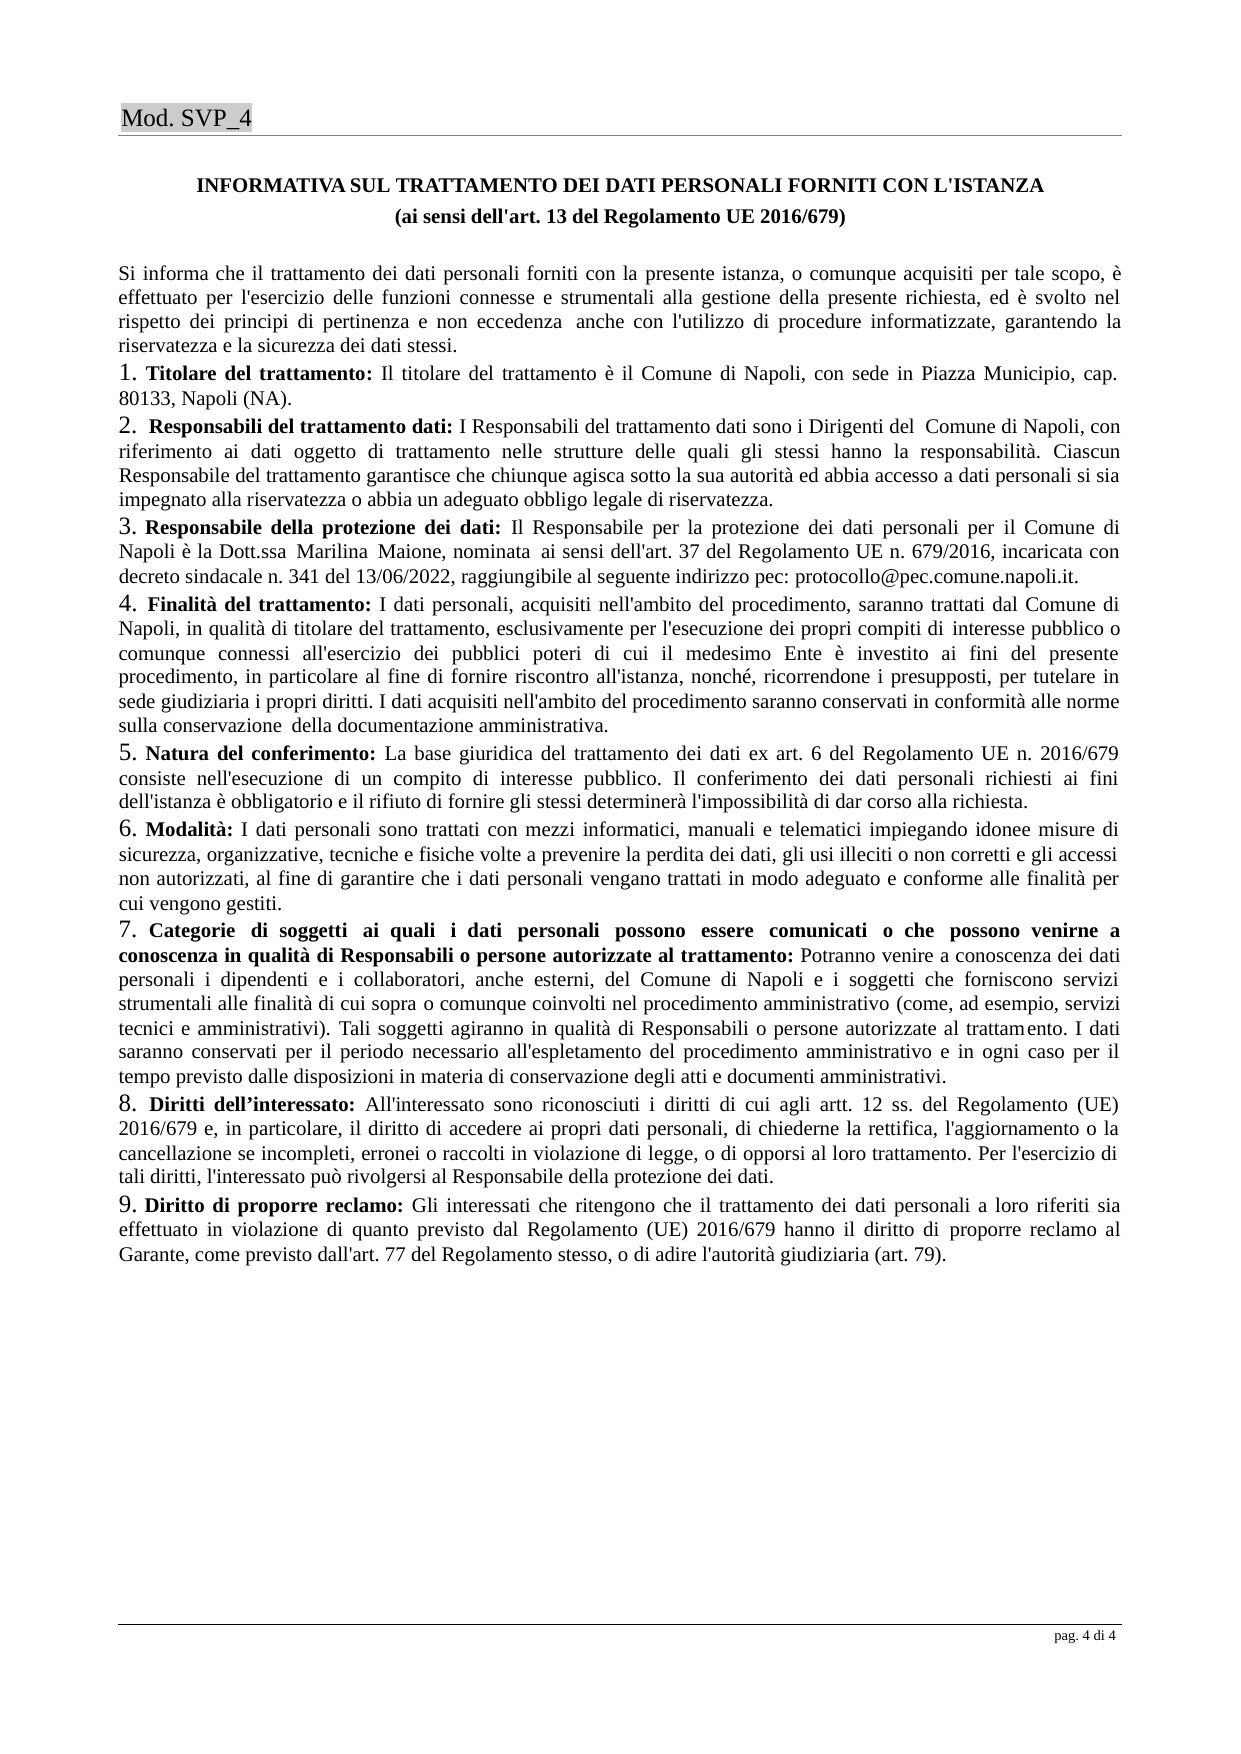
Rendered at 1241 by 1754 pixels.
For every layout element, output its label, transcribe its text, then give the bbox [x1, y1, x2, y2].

list Modalità: I dati personali sono trattati con mezzi informatici, manuali e telematici impiegando idonee misure di sicurezza, organizzative, tecniche e fisiche volte a prevenire la perdita dei dati, gli usi illeciti o non corretti e gli accessi non autorizzati, al fine di garantire che i dati personali vengano trattati in modo adeguato e conforme alle finalità per cui vengono gestiti. [118, 813, 1120, 914]
title INFORMATIVA SUL TRATTAMENTO DEI DATI PERSONALI FORNITI CON L'ISTANZA [118, 172, 1122, 197]
list Responsabile della protezione dei dati: Il Responsabile per la protezione dei dati personali per il Comune di Napoli è la Dott.ssa Marilina Maione, nominata ai sensi dell'art. 37 del Regolamento UE n. 679/2016, incaricata con decreto sindacale n. 341 del 13/06/2022, raggiungibile al seguente indirizzo pec: protocollo@pec.comune.napoli.it. [118, 511, 1120, 588]
text Si informa che il trattamento dei dati personali forniti con la presente istanza, o comunque acquisiti per tale scopo, è effettuato per l'esercizio delle funzioni connesse e strumentali alla gestione della presente richiesta, ed è svolto nel rispetto dei principi di pertinenza e non eccedenza anche con l'utilizzo di procedure informatizzate, garantendo la riservatezza e la sicurezza dei dati stessi. [118, 261, 1122, 357]
list Categorie di soggetti ai quali i dati personali possono essere comunicati o che possono venirne a conoscenza in qualità di Responsabili o persone autorizzate al trattamento: Potranno venire a conoscenza dei dati personali i dipendenti e i collaboratori, anche esterni, del Comune di Napoli e i soggetti che forniscono servizi strumentali alle finalità di cui sopra o comunque coinvolti nel procedimento amministrativo (come, ad esempio, servizi tecnici e amministrativi). Tali soggetti agiranno in qualità di Responsabili o persone autorizzate al trattamento. I dati saranno conservati per il periodo necessario all'espletamento del procedimento amministrativo e in ogni caso per il tempo previsto dalle disposizioni in materia di conservazione degli atti e documenti amministrativi. [118, 914, 1121, 1088]
list Natura del conferimento: La base giuridica del trattamento dei dati ex art. 6 del Regolamento UE n. 2016/679 consiste nell'esecuzione di un compito di interesse pubblico. Il conferimento dei dati personali richiesti ai fini dell'istanza è obbligatorio e il rifiuto di fornire gli stessi determinerà l'impossibilità di dar corso alla richiesta. [118, 737, 1120, 813]
title (ai sensi dell'art. 13 del Regolamento UE 2016/679) [118, 204, 1122, 228]
list Finalità del trattamento: I dati personali, acquisiti nell'ambito del procedimento, saranno trattati dal Comune di Napoli, in qualità di titolare del trattamento, esclusivamente per l'esecuzione dei propri compiti di interesse pubblico o comunque connessi all'esercizio dei pubblici poteri di cui il medesimo Ente è investito ai fini del presente procedimento, in particolare al fine di fornire riscontro all'istanza, nonché, ricorrendone i presupposti, per tutelare in sede giudiziaria i propri diritti. I dati acquisiti nell'ambito del procedimento saranno conservati in conformità alle norme sulla conservazione della documentazione amministrativa. [118, 588, 1121, 737]
list Diritto di proporre reclamo: Gli interessati che ritengono che il trattamento dei dati personali a loro riferiti sia effettuato in violazione di quanto previsto dal Regolamento (UE) 2016/679 hanno il diritto di proporre reclamo al Garante, come previsto dall'art. 77 del Regolamento stesso, o di adire l'autorità giudiziaria (art. 79). [118, 1189, 1121, 1266]
list Titolare del trattamento: Il titolare del trattamento è il Comune di Napoli, con sede in Piazza Municipio, cap. 80133, Napoli (NA). [118, 357, 1119, 410]
list Diritti dell’interessato: All'interessato sono riconosciuti i diritti di cui agli artt. 12 ss. del Regolamento (UE) 2016/679 e, in particolare, il diritto di accedere ai propri dati personali, di chiederne la rettifica, l'aggiornamento o la cancellazione se incompleti, erronei o raccolti in violazione di legge, o di opporsi al loro trattamento. Per l'esercizio di tali diritti, l'interessato può rivolgersi al Responsabile della protezione dei dati. [118, 1088, 1120, 1188]
list Responsabili del trattamento dati: I Responsabili del trattamento dati sono i Dirigenti del Comune di Napoli, con riferimento ai dati oggetto di trattamento nelle strutture delle quali gli stessi hanno la responsabilità. Ciascun Responsabile del trattamento garantisce che chiunque agisca sotto la sua autorità ed abbia accesso a dati personali si sia impegnato alla riservatezza o abbia un adeguato obbligo legale di riservatezza. [118, 410, 1121, 511]
